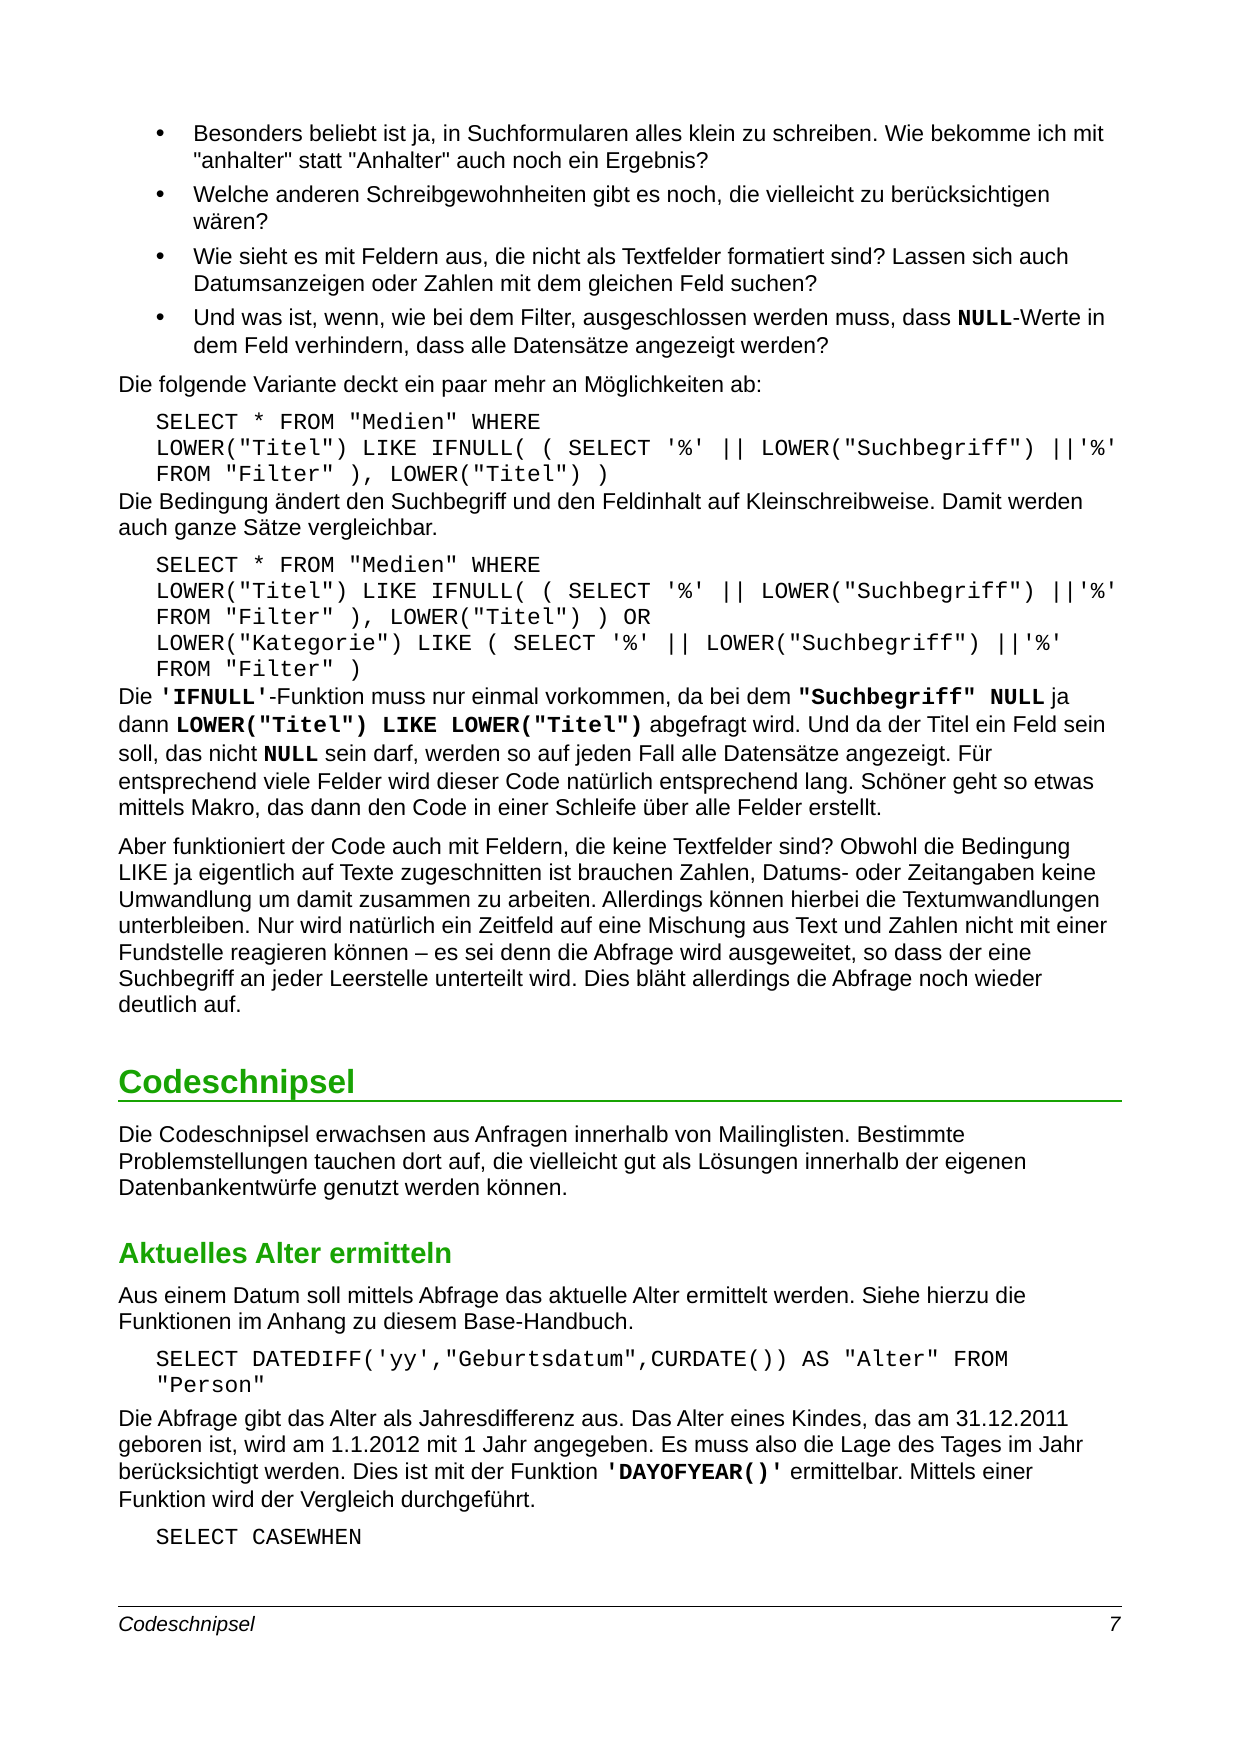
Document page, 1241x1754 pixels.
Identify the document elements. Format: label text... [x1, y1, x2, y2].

text Die folgende Variante deckt ein paar mehr an Möglichkeiten ab: [118, 371, 1122, 398]
text LOWER("Titel") LIKE IFNULL( ( SELECT '%' || LOWER("Suchbegriff") ||'%' FROM "Filter" ), LOWER("Titel") ) [156, 436, 1122, 488]
text Die 'IFNULL'-Funktion muss nur einmal vorkommen, da bei dem "Suchbegriff" NULL ja dann LOWER("Titel") LIKE LOWER("Titel") abgefragt wird. Und da der Titel ein Feld sein soll, das nicht NULL sein darf, werden so auf jeden Fall alle Datensätze angezeigt. Für entsprechend viele Felder wird dieser Code natürlich entsprechend lang. Schöner geht so etwas mittels Makro, das dann den Code in einer Schleife über alle Felder erstellt. [118, 683, 1122, 821]
subtitle Codeschnipsel [118, 1062, 1122, 1100]
text Aber funktioniert der Code auch mit Feldern, die keine Textfelder sind? Obwohl die Bedingung LIKE ja eigentlich auf Texte zugeschnitten ist brauchen Zahlen, Datums- oder Zeitangaben keine Umwandlung um damit zusammen zu arbeiten. Allerdings können hierbei die Textumwandlungen unterbleiben. Nur wird natürlich ein Zeitfeld auf eine Mischung aus Text und Zahlen nicht mit einer Fundstelle reagieren können – es sei denn die Abfrage wird ausgeweitet, so dass der eine Suchbegriff an jeder Leerstelle unterteilt wird. Dies bläht allerdings die Abfrage noch wieder deutlich auf. [118, 833, 1122, 1017]
text Die Bedingung ändert den Suchbegriff und den Feldinhalt auf Kleinschreibweise. Damit werden auch ganze Sätze vergleichbar. [118, 488, 1122, 541]
text SELECT * FROM "Medien" WHERE [156, 553, 1122, 579]
list Und was ist, wenn, wie bei dem Filter, ausgeschlossen werden muss, dass NULL-Werte in dem Feld verhindern, dass alle Datensätze angezeigt werden? [156, 302, 1122, 359]
text SELECT * FROM "Medien" WHERE [156, 410, 1122, 436]
text Aus einem Datum soll mittels Abfrage das aktuelle Alter ermittelt werden. Siehe hierzu die Funktionen im Anhang zu diesem Base-Handbuch. [118, 1282, 1122, 1334]
text Die Abfrage gibt das Alter als Jahresdifferenz aus. Das Alter eines Kindes, das am 31.12.2011 geboren ist, wird am 1.1.2012 mit 1 Jahr angegeben. Es muss also die Lage des Tages im Jahr berücksichtigt werden. Dies ist mit der Funktion 'DAYOFYEAR()' ermittelbar. Mittels einer Funktion wird der Vergleich durchgeführt. [118, 1405, 1122, 1512]
text LOWER("Kategorie") LIKE ( SELECT '%' || LOWER("Suchbegriff") ||'%' FROM "Filter" ) [156, 631, 1122, 683]
list Besonders beliebt ist ja, in Suchformularen alles klein zu schreiben. Wie bekomme ich mit "anhalter" statt "Anhalter" auch noch ein Ergebnis? [156, 118, 1122, 173]
list Welche anderen Schreibgewohnheiten gibt es noch, die vielleicht zu berücksichtigen wären? [156, 179, 1122, 234]
list Wie sieht es mit Feldern aus, die nicht als Textfelder formatiert sind? Lassen sich auch Datumsanzeigen oder Zahlen mit dem gleichen Feld suchen? [156, 241, 1122, 296]
text SELECT DATEDIFF('yy',"Geburtsdatum",CURDATE()) AS "Alter" FROM "Person" [156, 1347, 1122, 1399]
text SELECT CASEWHEN [156, 1525, 1122, 1551]
text LOWER("Titel") LIKE IFNULL( ( SELECT '%' || LOWER("Suchbegriff") ||'%' FROM "Filter" ), LOWER("Titel") ) OR [156, 579, 1122, 631]
text Die Codeschnipsel erwachsen aus Anfragen innerhalb von Mailinglisten. Bestimmte Problemstellungen tauchen dort auf, die vielleicht gut als Lösungen innerhalb der eigenen Datenbankentwürfe genutzt werden können. [118, 1121, 1122, 1200]
subtitle Aktuelles Alter ermitteln [118, 1236, 1122, 1269]
